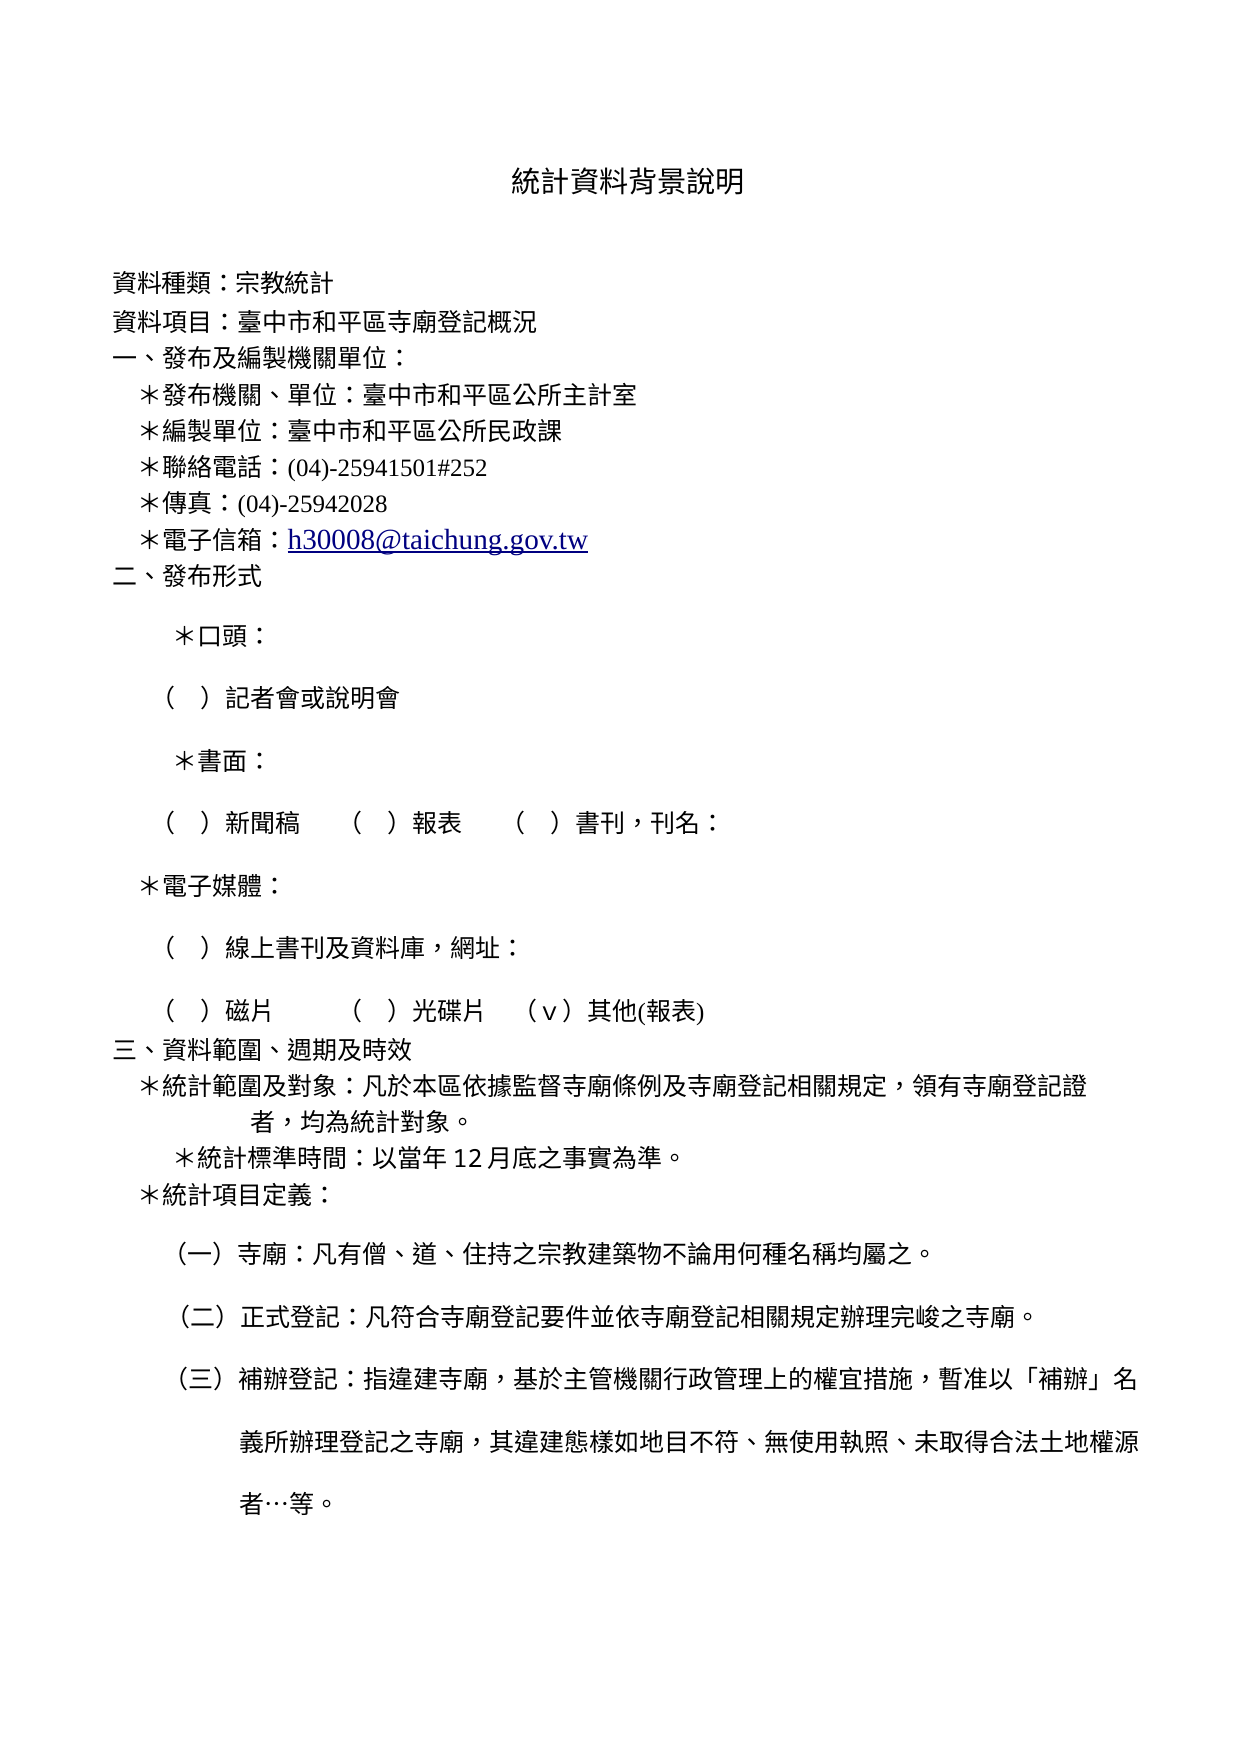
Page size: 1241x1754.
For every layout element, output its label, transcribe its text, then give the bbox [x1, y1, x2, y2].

text （ ）新聞稿 （ ）報表 （ ）書刊，刊名： [112, 780, 1144, 843]
text ＊統計範圍及對象：凡於本區依據監督寺廟條例及寺廟登記相關規定，領有寺廟登記證 [112, 1066, 1144, 1103]
text ＊電子媒體： [112, 843, 1144, 905]
text （三）補辦登記：指違建寺廟，基於主管機關行政管理上的權宜措施，暫准以「補辦」名義所辦理登記之寺廟，其違建態樣如地目不符、無使用執照、未取得合法土地權源者…等。 [164, 1336, 1144, 1524]
text ＊書面： [112, 718, 1144, 780]
text ＊口頭： [112, 593, 1144, 655]
text ＊統計標準時間：以當年12月底之事實為準。 [112, 1139, 1144, 1175]
text ＊統計項目定義： [112, 1175, 1144, 1211]
text 三、資料範圍、週期及時效 [112, 1030, 1144, 1066]
text （二）正式登記：凡符合寺廟登記要件並依寺廟登記相關規定辦理完峻之寺廟。 [113, 1274, 1144, 1336]
text ＊傳真：(04)-25942028 [112, 484, 1144, 520]
text ＊聯絡電話：(04)-25941501#252 [112, 448, 1144, 484]
text 資料項目：臺中市和平區寺廟登記概況 [112, 303, 1144, 339]
text 資料種類：宗教統計 [112, 240, 1144, 303]
text （一）寺廟：凡有僧、道、住持之宗教建築物不論用何種名稱均屬之。 [113, 1211, 1144, 1274]
text （ ）線上書刊及資料庫，網址： [112, 905, 1144, 968]
text 一、發布及編製機關單位： [112, 339, 1144, 375]
text ＊編製單位：臺中市和平區公所民政課 [112, 411, 1144, 448]
text 統計資料背景說明 [112, 158, 1144, 201]
text 者，均為統計對象。 [112, 1103, 1144, 1139]
text 二、發布形式 [112, 556, 1144, 593]
text ＊電子信箱：h30008@taichung.gov.tw [112, 520, 1144, 556]
text ＊發布機關、單位：臺中市和平區公所主計室 [112, 375, 1144, 411]
text （ ）記者會或說明會 [112, 655, 1144, 718]
text （ ）磁片 （ ）光碟片 （ｖ）其他(報表) [112, 968, 1144, 1030]
